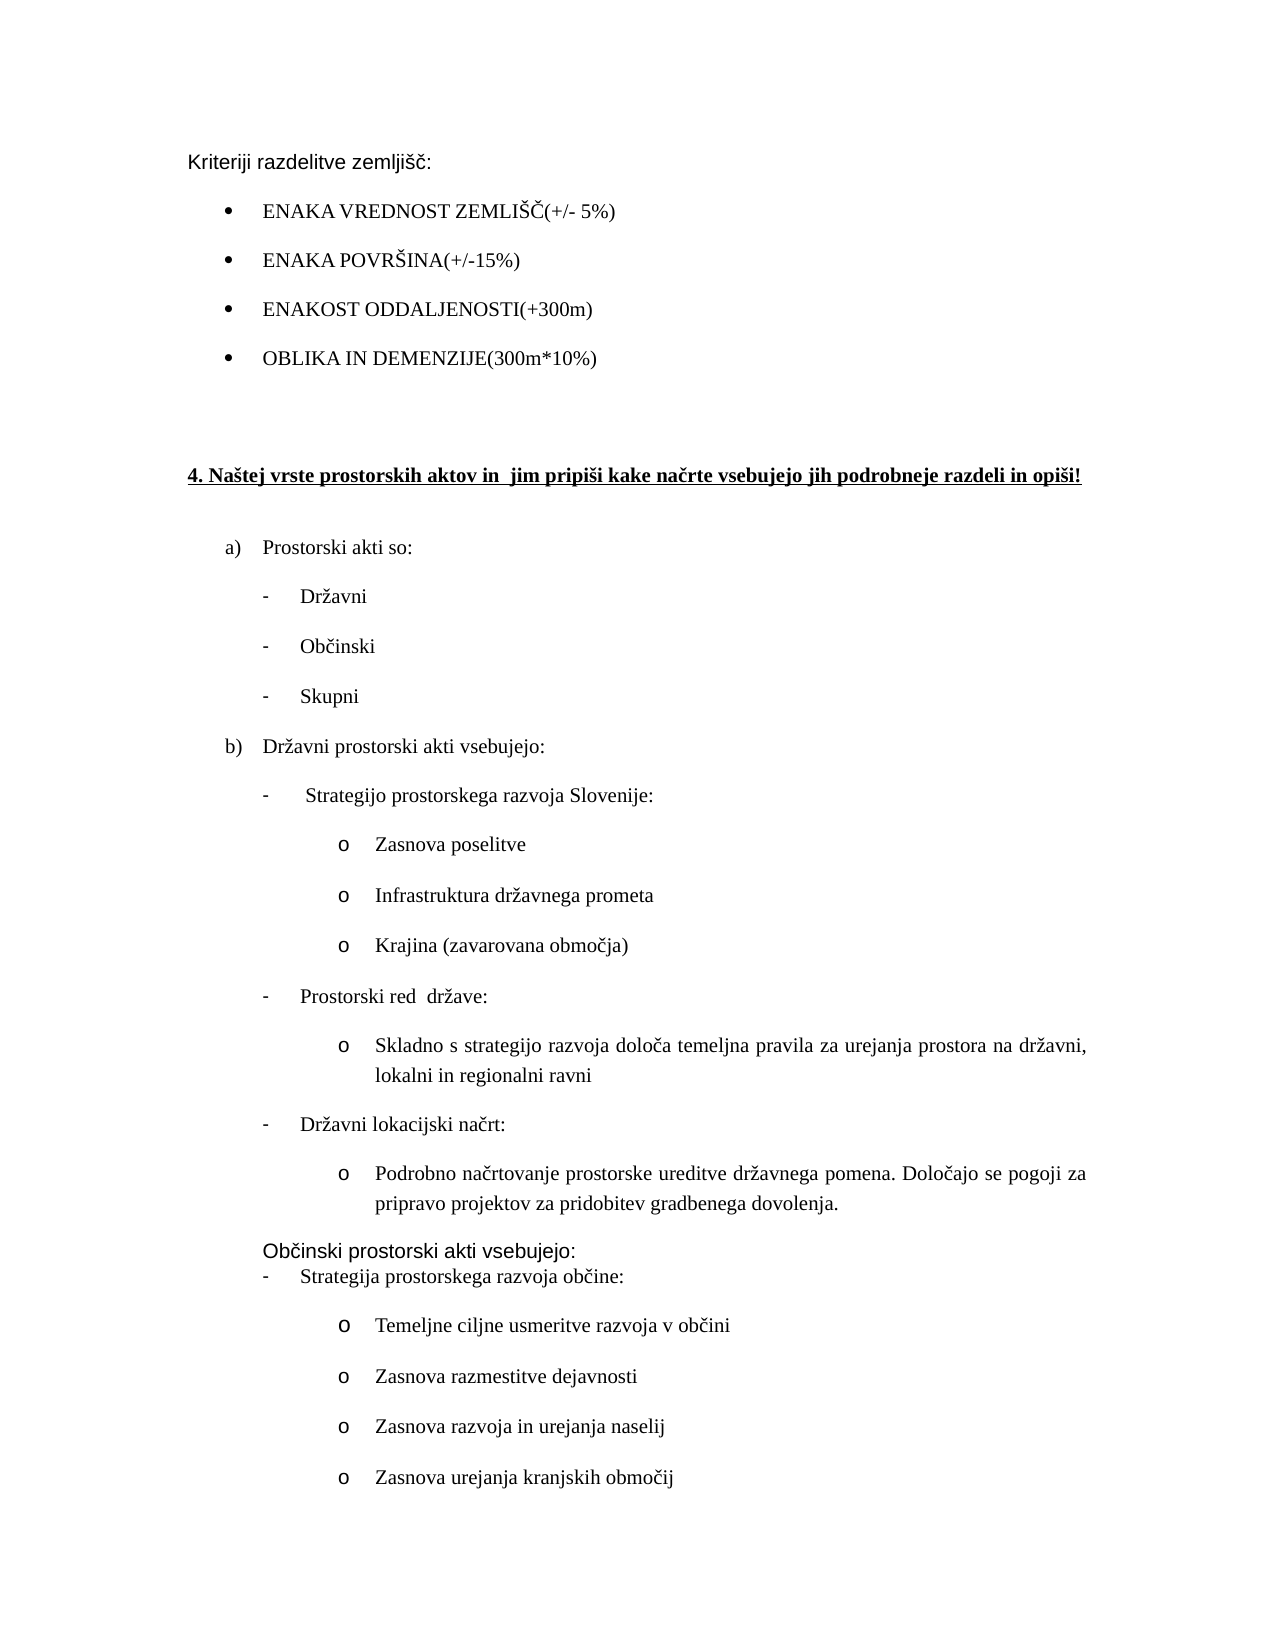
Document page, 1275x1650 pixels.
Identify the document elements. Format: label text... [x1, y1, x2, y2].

list ENAKA POVRŠINA(+/-15%) [225, 248, 1087, 272]
list Zasnova razvoja in urejanja naselij [337, 1414, 1087, 1440]
list ENAKOST ODDALJENOSTI(+300m) [225, 297, 1087, 321]
list Podrobno načrtovanje prostorske ureditve državnega pomena. Določajo se pogoji za pripravo projektov za pridobitev gradbenega dovolenja. [337, 1161, 1087, 1214]
list Prostorski akti so: [225, 535, 1087, 559]
list Temeljne ciljne usmeritve razvoja v občini [337, 1313, 1087, 1339]
list OBLIKA IN DEMENZIJE(300m*10%) [225, 346, 1087, 370]
text Občinski prostorski akti vsebujejo: [262, 1239, 1087, 1263]
list Državni lokacijski načrt: [262, 1111, 1087, 1137]
list Zasnova razmestitve dejavnosti [337, 1364, 1087, 1389]
list Strategijo prostorskega razvoja Slovenije: [262, 782, 1087, 808]
list Prostorski red države: [262, 983, 1087, 1009]
list Državni [262, 584, 1087, 609]
list Državni prostorski akti vsebujejo: [225, 734, 1087, 758]
list Zasnova poselitve [337, 832, 1087, 858]
list Skupni [262, 684, 1087, 709]
list Infrastruktura državnega prometa [337, 883, 1087, 908]
list Občinski [262, 634, 1087, 659]
text Kriteriji razdelitve zemljišč: [187, 150, 1087, 174]
list Krajina (zavarovana območja) [337, 933, 1087, 959]
list Skladno s strategijo razvoja določa temeljna pravila za urejanja prostora na državni, lokalni in regionalni ravni [337, 1033, 1087, 1087]
list ENAKA VREDNOST ZEMLIŠČ(+/- 5%) [225, 199, 1087, 223]
list Zasnova urejanja kranjskih območij [337, 1465, 1087, 1490]
list Strategija prostorskega razvoja občine: [262, 1263, 1087, 1288]
text 4. Naštej vrste prostorskih aktov in jim pripiši kake načrte vsebujejo jih podrobneje razdeli in opiši! [187, 463, 1087, 487]
